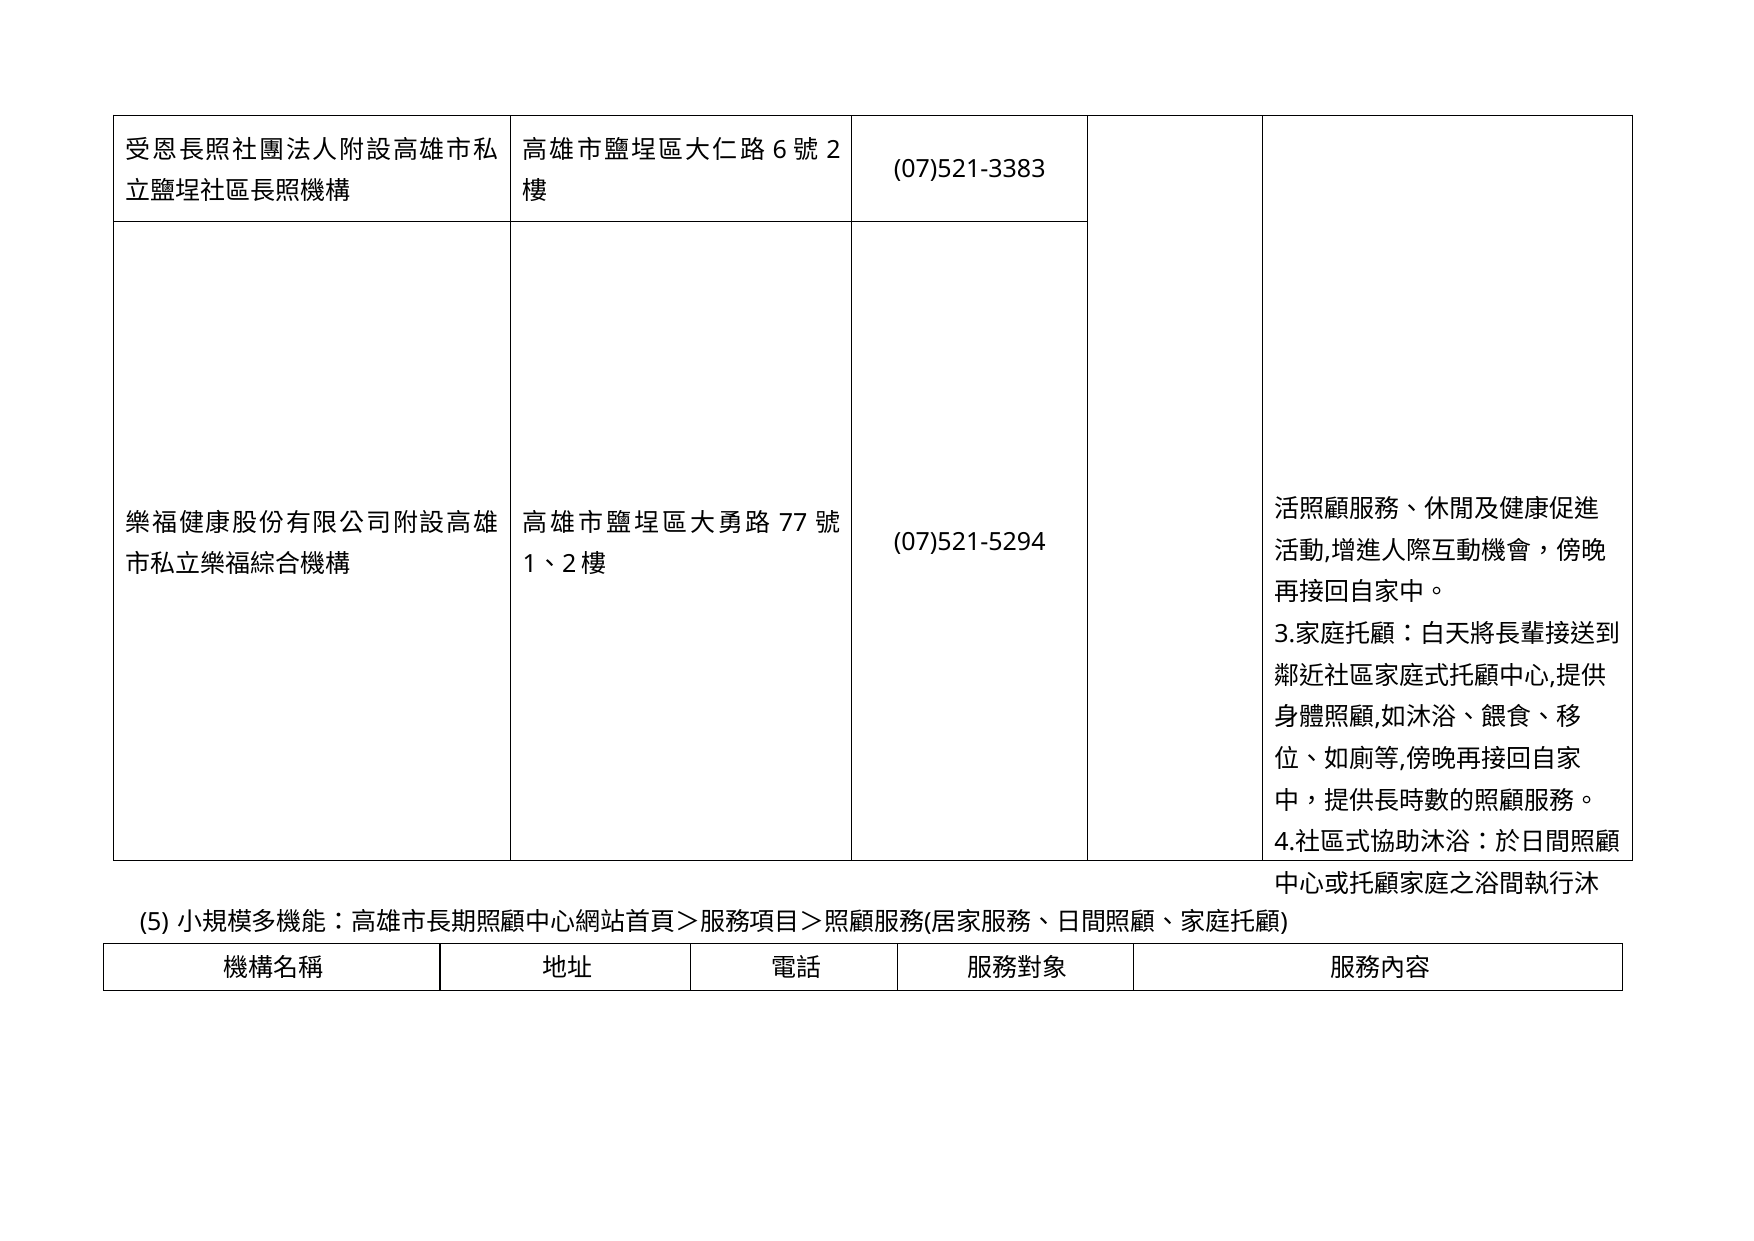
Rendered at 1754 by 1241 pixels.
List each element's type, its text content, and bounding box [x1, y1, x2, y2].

table_header 服務內容 [1134, 944, 1622, 990]
table_header 電話 [691, 944, 897, 990]
table_header 機構名稱 [104, 944, 439, 990]
table_cell [1088, 116, 1262, 860]
table_cell 高雄市鹽埕區大仁路6號2樓 [511, 116, 851, 221]
table_header 服務對象 [898, 944, 1133, 990]
list 小規模多機能：高雄市長期照顧中心網站首頁＞服務項目＞照顧服務(居家服務、日間照顧、家庭托顧) [139, 901, 1343, 937]
table_cell 受恩長照社團法人附設高雄市私立鹽埕社區長照機構 [114, 116, 510, 221]
table_cell 樂福健康股份有限公司附設高雄市私立樂福綜合機構 [114, 222, 510, 860]
table_cell (07)521-3383 [852, 116, 1087, 221]
table_cell (07)521-5294 [852, 222, 1087, 860]
table_cell 1.居家服務：基本身體清潔、基本日常照顧、測量生命徵象、協助進食或管灌餵食、餐食照顧、協助沐浴及洗頭、足部照護 、翻身拍背、肢體關節活動、協助上(下)樓梯、陪同外出、陪同就醫、家務服務、代購或代領或代送服務、人工氣道管內分泌物抽吸、口鼻抽吸、管路(尿管、鼻胃管)清潔、甘油球通便、血糖機驗血糖、依指示置入藥盒、安全看視、陪伴服務、巡視服務、到宅沐浴車服務、協助洗頭、協助排泄。 2.日間照顧：協助照顧失智、失能老人，白天由家人或交通車接送到日間照顧中心，提供生活照顧服務、休閒及健康促進活動,增進人際互動機會，傍晚再接回自家中。 3.家庭托顧：白天將長輩接送到鄰近社區家庭式托顧中心,提供身體照顧,如沐浴、餵食、移位、如廁等,傍晚再接回自家中，提供長時數的照顧服務。 4.社區式協助沐浴：於日間照顧中心或托顧家庭之浴間執行沐浴之項目。 5.社區式晚餐：於日間照顧中心或托顧家庭執行之準備晚餐、協助進食及飯後口腔清潔等項目。 6.社區式服務交通接送：接（或送）長照需要者居家至社區式服務類長照機構。 [1263, 116, 1632, 860]
table_header 地址 [441, 944, 690, 990]
table_cell 高雄市鹽埕區大勇路77號1、2樓 [511, 222, 851, 860]
